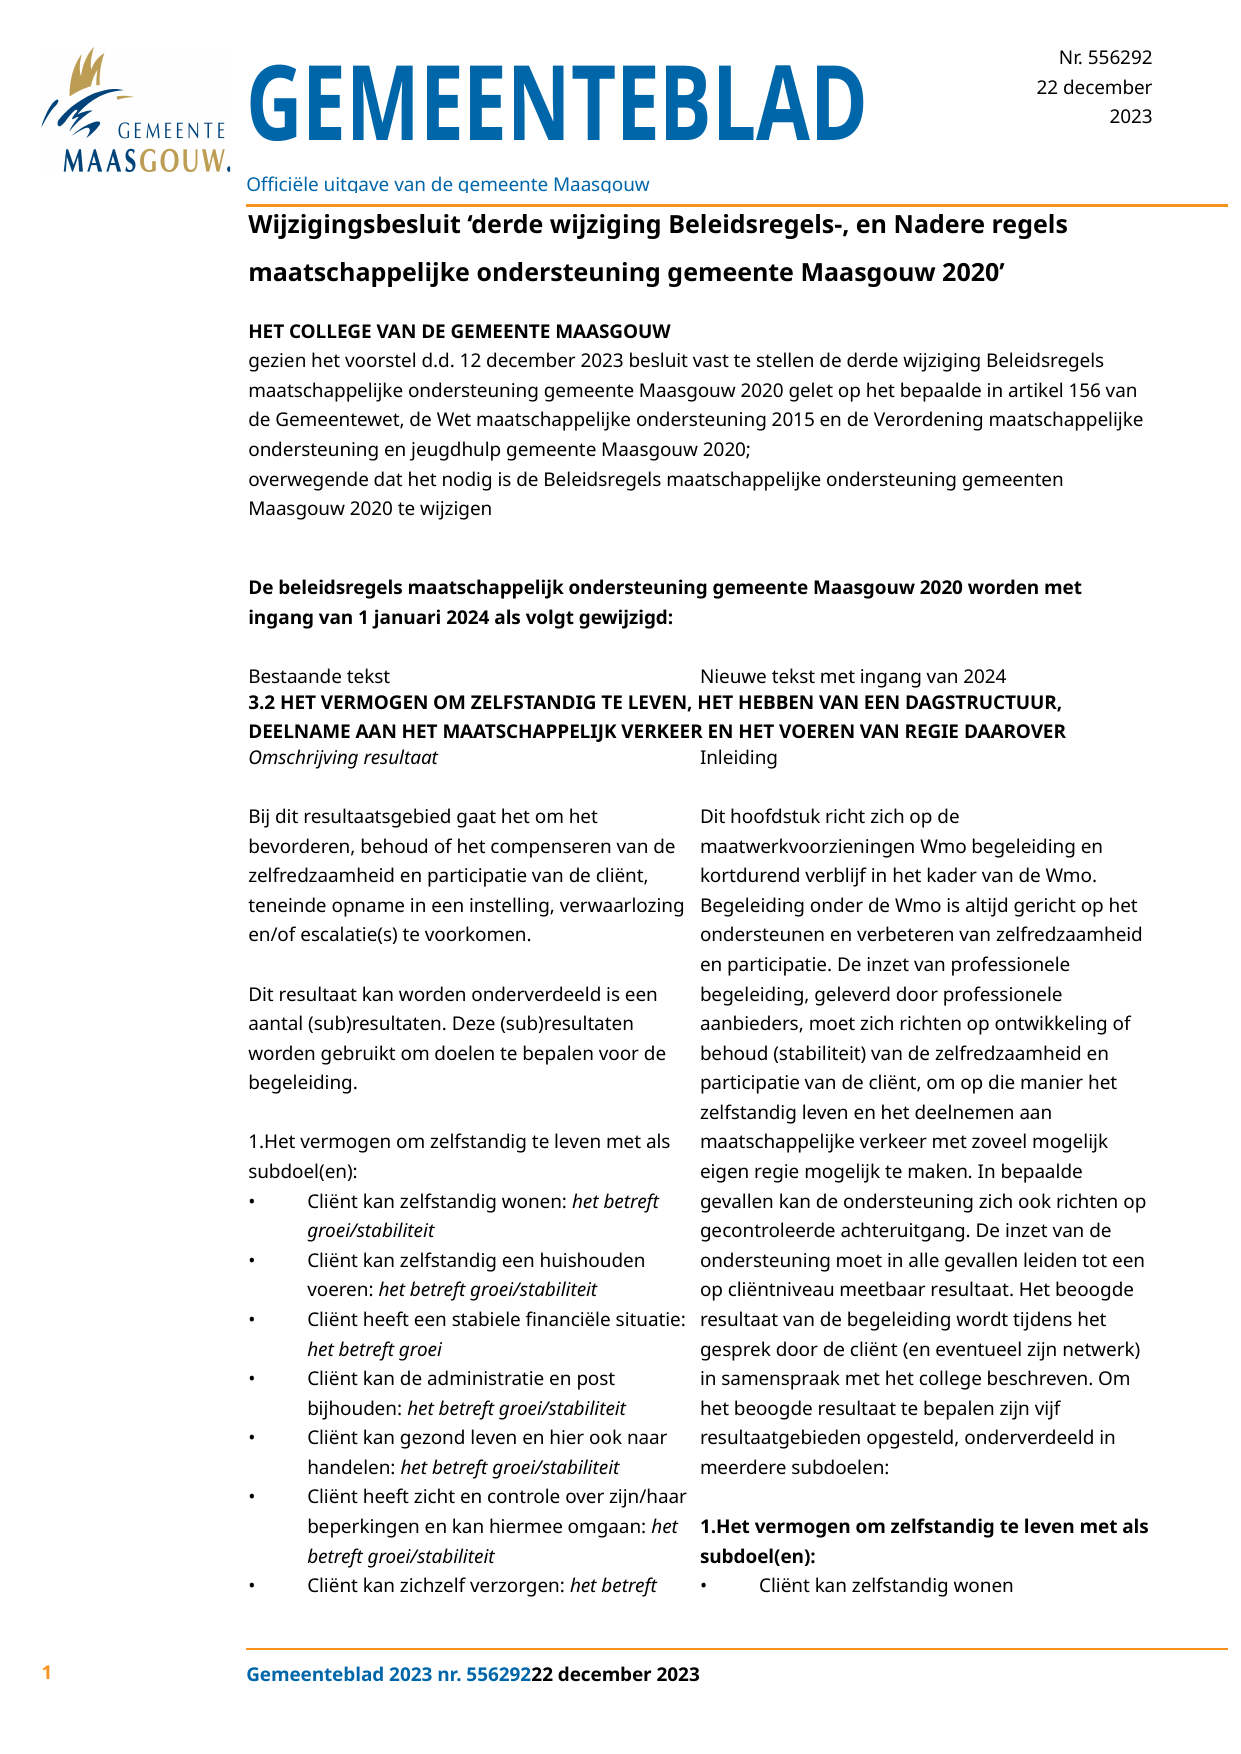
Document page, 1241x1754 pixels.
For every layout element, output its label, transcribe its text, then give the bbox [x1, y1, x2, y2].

picture [41, 47, 231, 172]
text gezien het voorstel d.d. 12 december 2023 besluit vast te stellen de derde wijziging Beleidsregels maatschappelijke ondersteuning gemeente Maasgouw 2020 gelet op het bepaalde in artikel 156 van de Gemeentewet, de Wet maatschappelijke ondersteuning 2015 en de Verordening maatschappelijke ondersteuning en jeugdhulp gemeente Maasgouw 2020; [248, 347, 1152, 462]
text Wijzigingsbesluit ‘derde wijziging Beleidsregels-, en Nadere regels maatschappelijke ondersteuning gemeente Maasgouw 2020’ [248, 207, 1152, 288]
table_cell Inleiding Dit hoofdstuk richt zich op de maatwerkvoorzieningen Wmo begeleiding en kortdurend verblijf in het kader van de Wmo. Begeleiding onder de Wmo is altijd gericht op het ondersteunen en verbeteren van zelfredzaamheid en participatie. De inzet van professionele begeleiding, geleverd door professionele aanbieders, moet zich richten op ontwikkeling of behoud (stabiliteit) van de zelfredzaamheid en participatie van de cliënt, om op die manier het zelfstandig leven en het deelnemen aan maatschappelijke verkeer met zoveel mogelijk eigen regie mogelijk te maken. In bepaalde gevallen kan de ondersteuning zich ook richten op gecontroleerde achteruitgang. De inzet van de ondersteuning moet in alle gevallen leiden tot een op cliëntniveau meetbaar resultaat. Het beoogde resultaat van de begeleiding wordt tijdens het gesprek door de cliënt (en eventueel zijn netwerk) in samenspraak met het college beschreven. Om het beoogde resultaat te bepalen zijn vijf resultaatgebieden opgesteld, onderverdeeld in meerdere subdoelen: 1.Het vermogen om zelfstandig te leven met als subdoel(en): Cliënt kan zelfstandig wonen Cliënt kan randvoorwaarden regelen om zelfstandig te wonen Cliënt kan voorzien in primaire levensbehoeften Cliënt kan zelfstandig een huishouden voeren Cliënt kan zijn financiële situatie op orde brengen Cliënt kan zijn financiële situatie stabiel houden Cliënt kan de administratie bijhouden Cliënt kan iets kopen/betalen Cliënt kan gezond leven en hier ook naar handelen Cliënt heeft zicht op zijn lichamelijke/medische toestand en kan omgaan met zijn chronisch medische aandoening Cliënt heeft controle over zijn lichamelijke/medische/psychische toestand Cliënt kan zichzelf verzorgen 2. Deelnemen aan het maatschappelijke leven, met als subdoel(en): Cliënt heeft een voor zichzelf gewenst/voldoende sociaal netwerk Cliënt kan sociale contacten onderhouden Cliënt kan zichtzelf verplaatsen/vervoeren Cliënt kan sociale vaardigheden toepassen Cliënt kan deelnemen aan georganiseerde activiteiten Cliënt kan gesprekken voeren met instanties 3. Het hebben van dagstructuur Cliënt heeft een regelmatige dagstructuur en ritme Cliënt kan een weekplanning maken Cliënt heeft een zinvolle dagbesteding 4. Het voeren van regie (in combinatie met andere resultaten) met als subdoel(en): Cliënt heeft en houdt eigen regie en autonomie Cliënt herkent problemen en kan hierop reageren Cliënt kan vaardigheden toepassen Cliënt kan besluiten nemen en de gevolgen daarvan wegen Cliënt kan initiatief nemen Cliënt kan zich aan regels en afspraken houden 5. Het ontlasten van de mantelzorger Mantelzorger is in staat mantelzorg vol te houden Het voorkomen van klachten ten gevolge van overbelasting Producten en grondslagen De ondersteuning kan bestaan uit de volgende producten: Begeleiding Individueel Begeleiding Groep Vervoer (van en naar de dagbesteding) Kortdurend verblijf De producten worden nader gespecificeerd op basis van grondslagen (met uitzondering van het product vervoer). De grondslagen zijn afgeleid van de definities die het Centrum Indicatiestelling Zorg (CIZ) in 2022 hanteert. Er kunnen meerdere grondslagen van toepassing zijn op één cliënt, maar voor de toekenning van een product wordt de op dat moment meest dominante grondslag in relatie tot de benodigde ondersteuning gekozen. Er wordt gewerkt met de volgende grondslagen: Somatische aandoening of beperking Lichamelijke handicap Psychogeriatrische aandoening of beperking Psychische stoornis Verstandelijkehancap Zintuigelijke handicap Percelen Wmo begeleiding en kortdurend verblijf zijn verdeeld in vijf percelen: Perceel 1 Volwassenen met lichte/matige problematiek gericht op ontwikkeling Perceel 2 Volwassenen met matige/zware problematiek gericht op ontwikkeling Perceel 3 Volwassenen gericht op behoud Perceel 4 Ouderen gericht op gecontroleerde achteruitgang Perceel 5 Kortdurend verblijf Eerdergenoemde producten (met uitzondering van kortdurend verblijf) kunnen voorkomen binnen elk perceel. Kortdurend verblijf is een apart perceel, waardoor het product kortdurend verblijf alleen in perceel 5 kan voorkomen. Eén cliënt kan niet tegelijkertijd ondersteuning vanuit meerdere percelen ontvangen, met uitzondering van perceel 5. Een cliënt kan wel bewegen van het ene naar het andere perceel. Normenkader Begeleiding De toegangsmedewerkers van de gemeenten stellen de indicatie vast. Het indiceren van begeleiding vraagt om een professionele afweging, op basis van veel elementen, met als doel ondersteuning op maat voor de cliënt. Het 'Normenkader Begeleiding’ dat is ontwikkeld door bureau HHM en Factum Advies helpt de toegangsmedewerker hierbij. De professionele afweging van de toegangsmedewerker wordt met behulp van het normenkader (nog meer) transparant afgewogen en eenduidig gemaakt. In de toewijzing wordt de aard, de omvang en de duur van de te bieden ondersteuning vastgelegd. Het normenkader maakt onderdeel uit van deze beleidsregels en is te vinden in bijlage 2. De product-, en perceelbeschrijvingen maken onderdeel uit van deze beleidsregels en zijn te vinden in bijlage 3. [700, 744, 1152, 1598]
table_cell 3.2 HET VERMOGEN OM ZELFSTANDIG TE LEVEN, HET HEBBEN VAN EEN DAGSTRUCTUUR, DEELNAME AAN HET MAATSCHAPPELIJK VERKEER EN HET VOEREN VAN REGIE DAAROVER [248, 689, 1152, 744]
table_header Nieuwe tekst met ingang van 2024 [700, 663, 1152, 689]
text overwegende dat het nodig is de Beleidsregels maatschappelijke ondersteuning gemeenten Maasgouw 2020 te wijzigen [248, 466, 1152, 521]
table_cell Omschrijving resultaat Bij dit resultaatsgebied gaat het om het bevorderen, behoud of het compenseren van de zelfredzaamheid en participatie van de cliënt, teneinde opname in een instelling, verwaarlozing en/of escalatie(s) te voorkomen. Dit resultaat kan worden onderverdeeld is een aantal (sub)resultaten. Deze (sub)resultaten worden gebruikt om doelen te bepalen voor de begeleiding. 1.Het vermogen om zelfstandig te leven met als subdoel(en): Cliënt kan zelfstandig wonen: het betreft groei/stabiliteit Cliënt kan zelfstandig een huishouden voeren: het betreft groei/stabiliteit Cliënt heeft een stabiele financiële situatie: het betreft groei Cliënt kan de administratie en post bijhouden: het betreft groei/stabiliteit Cliënt kan gezond leven en hier ook naar handelen: het betreft groei/stabiliteit Cliënt heeft zicht en controle over zijn/haar beperkingen en kan hiermee omgaan: het betreft groei/stabiliteit Cliënt kan zichzelf verzorgen: het betreft [248, 744, 700, 1598]
text De beleidsregels maatschappelijk ondersteuning gemeente Maasgouw 2020 worden met ingang van 1 januari 2024 als volgt gewijzigd: [248, 574, 1152, 629]
table_header Bestaande tekst [248, 663, 700, 689]
text HET COLLEGE VAN DE GEMEENTE MAASGOUW [248, 318, 1152, 344]
